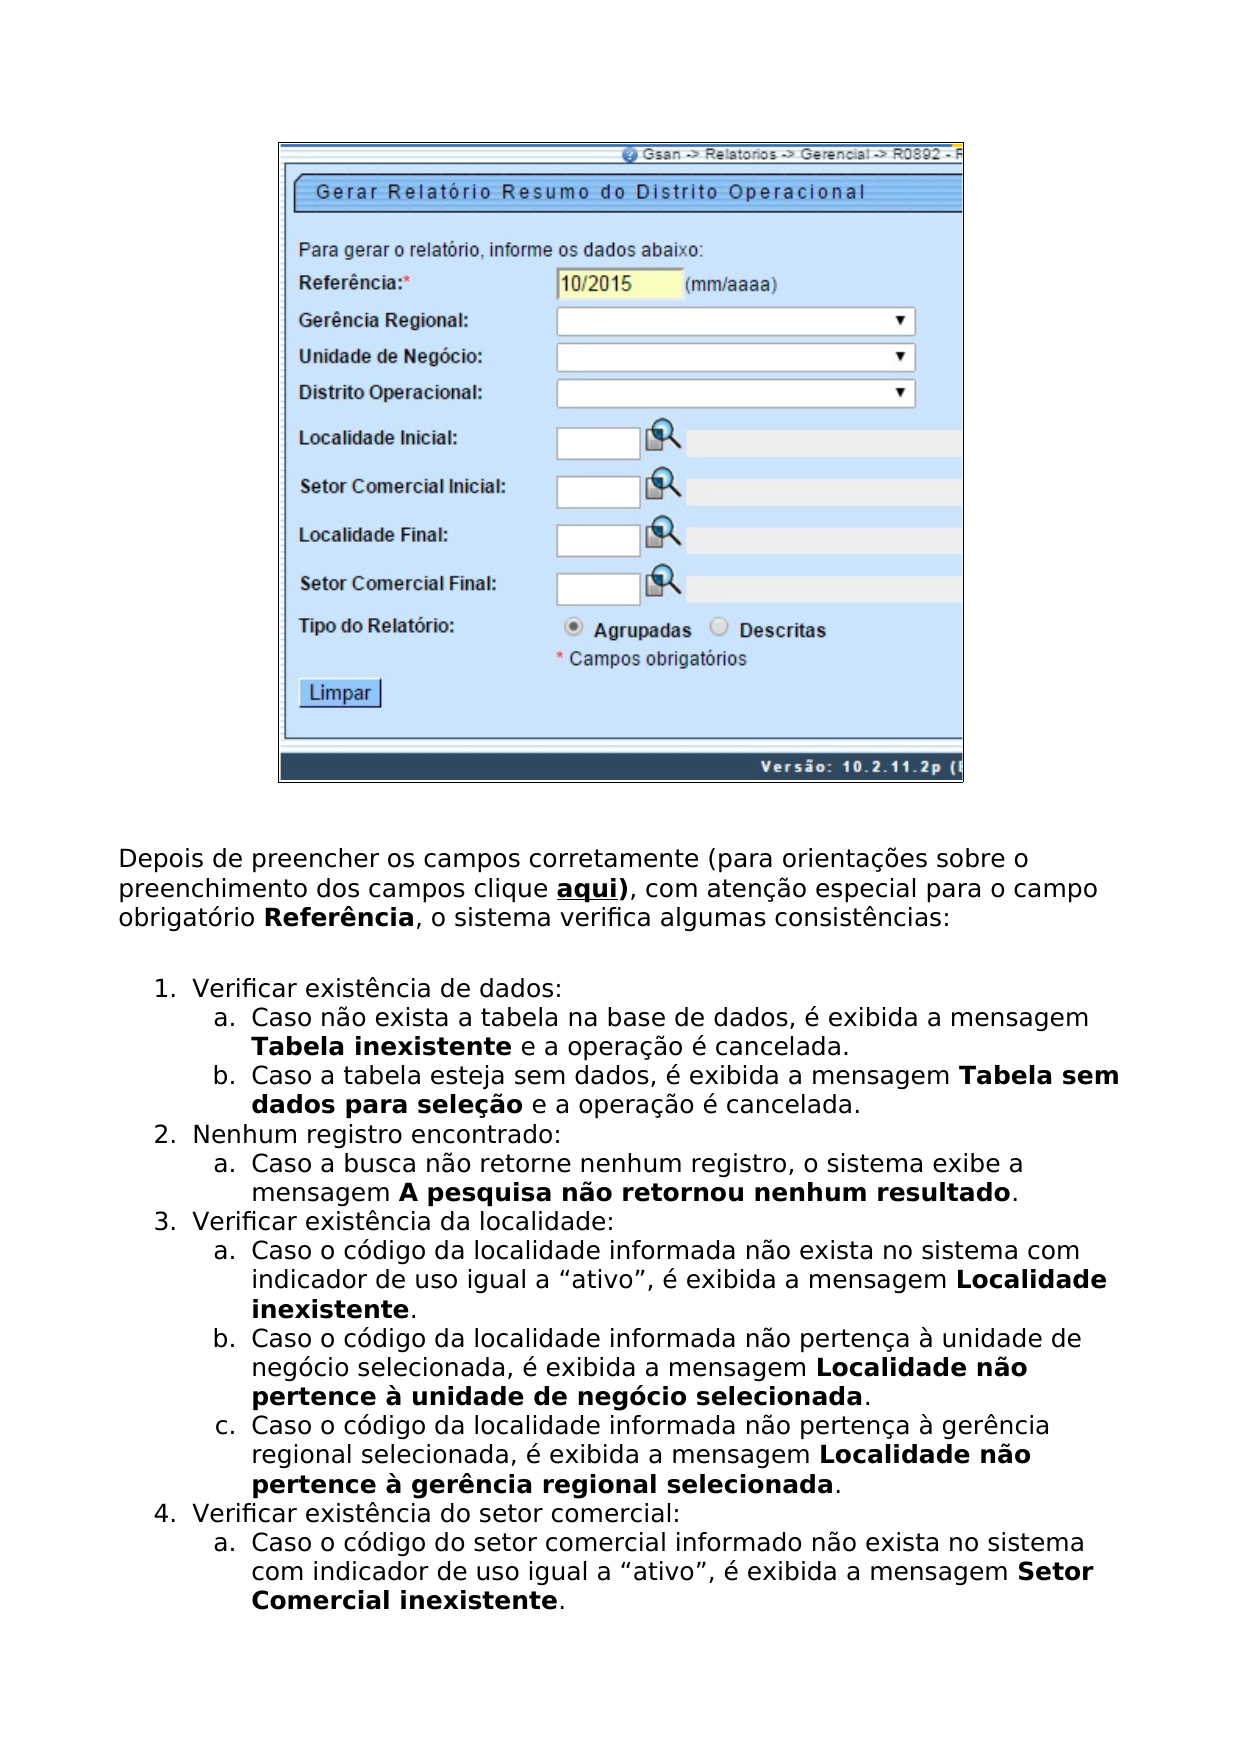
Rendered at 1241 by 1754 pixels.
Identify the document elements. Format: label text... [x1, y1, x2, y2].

list Caso o código da localidade informada não exista no sistema com indicador de uso igual a “ativo”, é exibida a mensagem Localidade inexistente. [236, 1237, 1122, 1324]
list Verificar existência da localidade: [177, 1207, 1122, 1237]
list Caso a tabela esteja sem dados, é exibida a mensagem Tabela sem dados para seleção e a operação é cancelada. [236, 1062, 1122, 1120]
list Verificar existência do setor comercial: [177, 1499, 1122, 1528]
list Nenhum registro encontrado: [177, 1120, 1122, 1149]
list Caso o código da localidade informada não pertença à gerência regional selecionada, é exibida a mensagem Localidade não pertence à gerência regional selecionada. [236, 1412, 1122, 1499]
list Caso o código da localidade informada não pertença à unidade de negócio selecionada, é exibida a mensagem Localidade não pertence à unidade de negócio selecionada. [236, 1324, 1122, 1412]
list Caso não exista a tabela na base de dados, é exibida a mensagem Tabela inexistente e a operação é cancelada. [236, 1003, 1122, 1062]
list Caso a busca não retorne nenhum registro, o sistema exibe a mensagem A pesquisa não retornou nenhum resultado. [236, 1149, 1122, 1207]
list Verificar existência de dados: [177, 974, 1122, 1003]
picture [280, 144, 963, 780]
list Caso o código do setor comercial informado não exista no sistema com indicador de uso igual a “ativo”, é exibida a mensagem Setor Comercial inexistente. [236, 1528, 1122, 1616]
text Depois de preencher os campos corretamente (para orientações sobre o preenchimento dos campos clique aqui), com atenção especial para o campo obrigatório Referência, o sistema verifica algumas consistências: [118, 844, 1122, 932]
